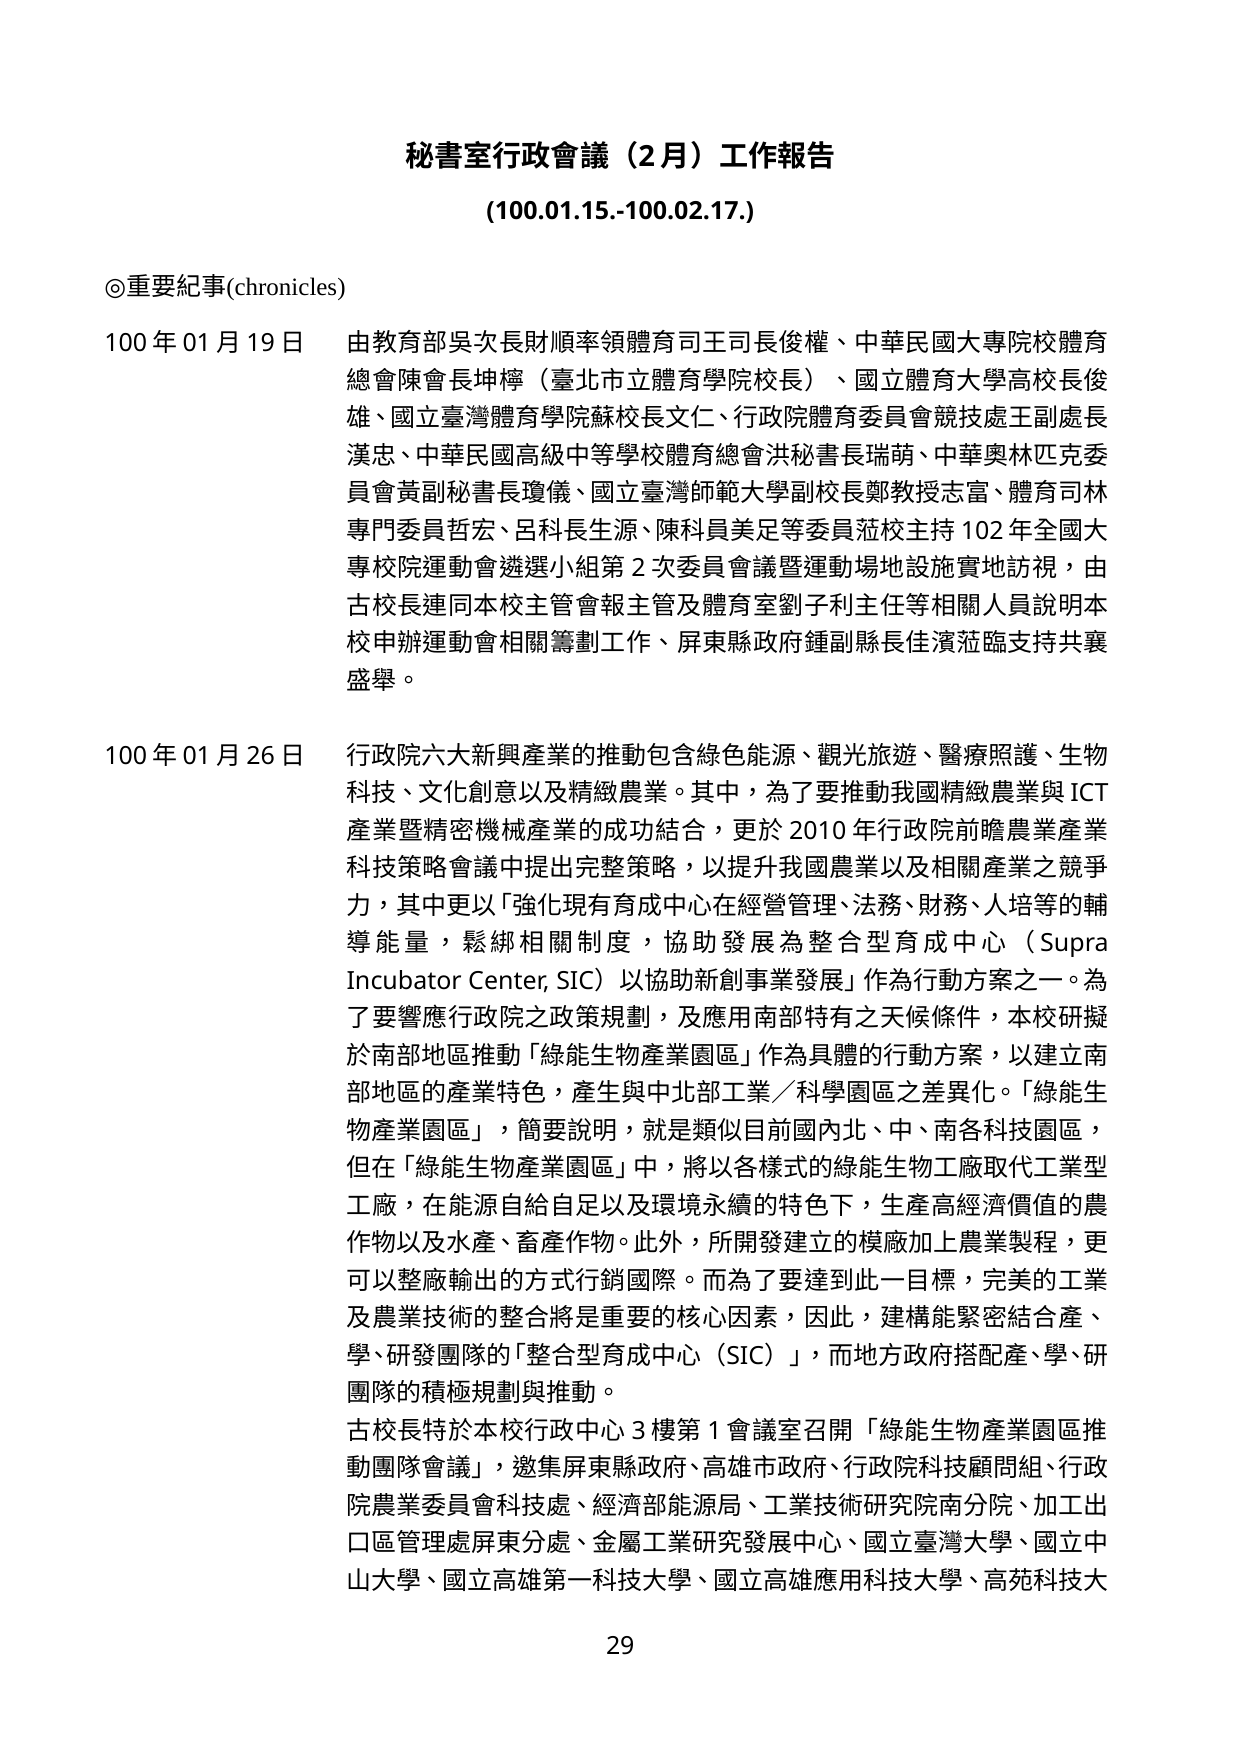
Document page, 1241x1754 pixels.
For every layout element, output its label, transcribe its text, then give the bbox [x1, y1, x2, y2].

table_cell [308, 735, 343, 1597]
text (100.01.15.-100.02.17.) [104, 191, 1136, 228]
table_header [308, 322, 343, 734]
table_header 由教育部吳次長財順率領體育司王司長俊權、中華民國大專院校體育總會陳會長坤檸（臺北市立體育學院校長）、國立體育大學高校長俊雄、國立臺灣體育學院蘇校長文仁、行政院體育委員會競技處王副處長漢忠、中華民國高級中等學校體育總會洪秘書長瑞萌、中華奧林匹克委員會黃副秘書長瓊儀、國立臺灣師範大學副校長鄭教授志富、體育司林專門委員哲宏、呂科長生源、陳科員美足等委員蒞校主持102年全國大專校院運動會遴選小組第2次委員會議暨運動場地設施實地訪視，由古校長連同本校主管會報主管及體育室劉子利主任等相關人員說明本校申辦運動會相關籌劃工作、屏東縣政府鍾副縣長佳濱蒞臨支持共襄盛舉。 [344, 322, 1111, 734]
table_cell 行政院六大新興產業的推動包含綠色能源、觀光旅遊、醫療照護、生物科技、文化創意以及精緻農業。其中，為了要推動我國精緻農業與ICT產業暨精密機械產業的成功結合，更於2010年行政院前瞻農業產業科技策略會議中提出完整策略，以提升我國農業以及相關產業之競爭力，其中更以「強化現有育成中心在經營管理、法務、財務、人培等的輔導能量，鬆綁相關制度，協助發展為整合型育成中心（Supra Incubator Center, SIC）以協助新創事業發展」作為行動方案之一。為了要響應行政院之政策規劃，及應用南部特有之天候條件，本校研擬於南部地區推動「綠能生物產業園區」作為具體的行動方案，以建立南部地區的產業特色，產生與中北部工業／科學園區之差異化。「綠能生物產業園區」，簡要說明，就是類似目前國內北、中、南各科技園區，但在「綠能生物產業園區」中，將以各樣式的綠能生物工廠取代工業型工廠，在能源自給自足以及環境永續的特色下，生產高經濟價值的農作物以及水產、畜產作物。此外，所開發建立的模廠加上農業製程，更可以整廠輸出的方式行銷國際。而為了要達到此一目標，完美的工業及農業技術的整合將是重要的核心因素，因此，建構能緊密結合產、學、研發團隊的「整合型育成中心（SIC）」，而地方政府搭配產、學、研團隊的積極規劃與推動。 古校長特於本校行政中心3樓第1會議室召開「綠能生物產業園區推動團隊會議」，邀集屏東縣政府、高雄市政府、行政院科技顧問組、行政院農業委員會科技處、經濟部能源局、工業技術研究院南分院、加工出口區管理處屏東分處、金屬工業研究發展中心、國立臺灣大學、國立中山大學、國立高雄第一科技大學、國立高雄應用科技大學、高苑科技大 [344, 735, 1111, 1597]
table_header 100年01月19日 [101, 322, 308, 734]
text ◎重要紀事(chronicles) [104, 266, 1136, 303]
table_cell 100年01月26日 [101, 735, 308, 1597]
text 秘書室行政會議（2月）工作報告 [104, 116, 1136, 191]
